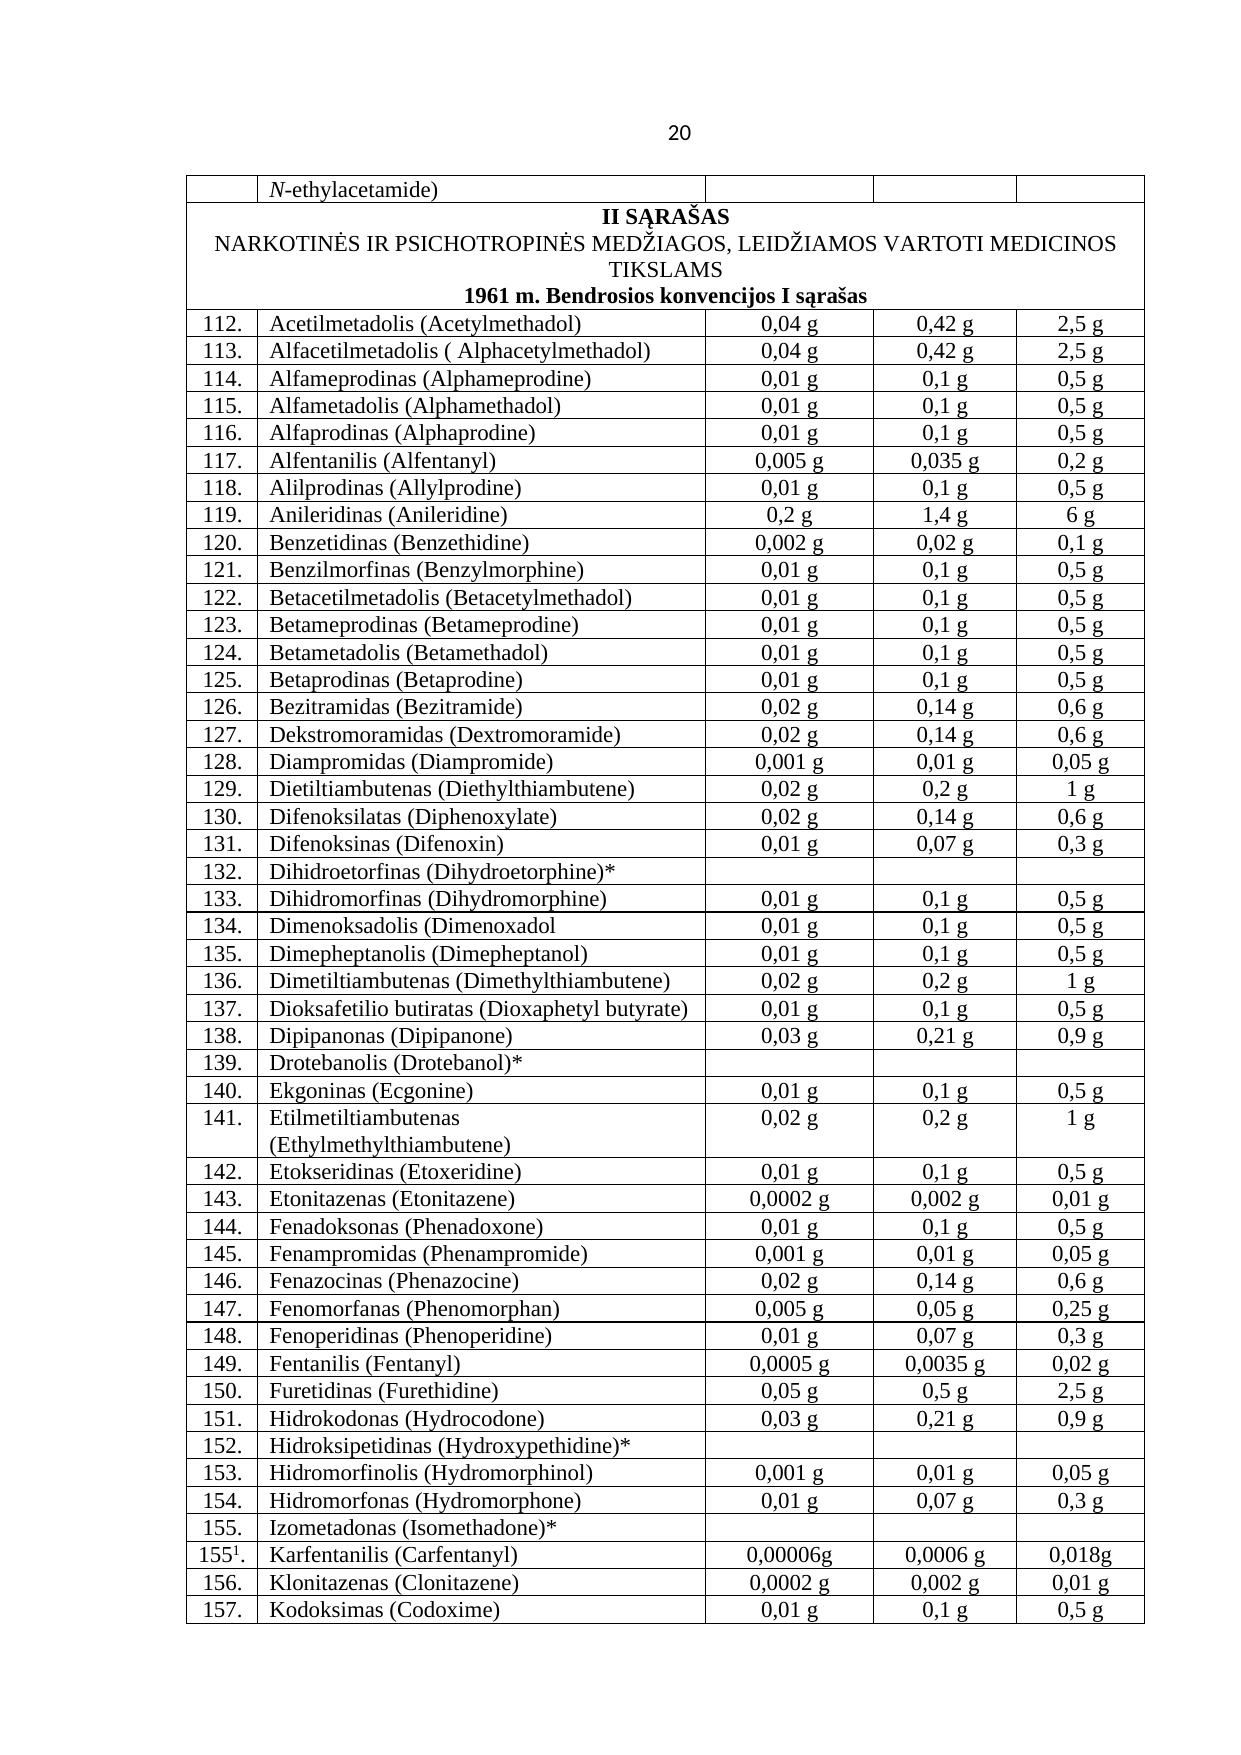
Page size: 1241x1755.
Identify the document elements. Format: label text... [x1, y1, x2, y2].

table_cell [1145, 1595, 1155, 1623]
table_cell 0,01 g [706, 1213, 873, 1239]
table_cell 0,6 g [1017, 1268, 1144, 1294]
table_cell Dimetiltiambutenas (Dimethylthiambutene) [258, 967, 705, 994]
table_cell 0,1 g [874, 419, 1016, 446]
table_cell 138. [187, 1022, 257, 1048]
table_cell 0,21 g [874, 1022, 1016, 1048]
table_cell [1145, 665, 1155, 692]
table_cell 0,14 g [874, 1268, 1016, 1294]
table_cell Kodoksimas (Codoxime) [258, 1596, 705, 1623]
table_cell 0,9 g [1017, 1022, 1144, 1048]
table_cell [1145, 1267, 1155, 1294]
table_cell 0,1 g [874, 666, 1016, 692]
table_cell [1145, 829, 1155, 857]
table_cell 0,01 g [706, 1596, 873, 1623]
table_cell 129. [187, 776, 257, 802]
table_cell 151. [187, 1405, 257, 1431]
table_cell [1145, 966, 1155, 994]
table_cell 143. [187, 1185, 257, 1212]
table_cell 0,5 g [1017, 913, 1144, 939]
table_cell 123. [187, 611, 257, 637]
table_cell Furetidinas (Furethidine) [258, 1377, 705, 1403]
table_cell [1145, 1349, 1155, 1376]
table_cell 0,01 g [706, 1077, 873, 1103]
table_cell 0,02 g [706, 967, 873, 994]
table_cell Fenazocinas (Phenazocine) [258, 1268, 705, 1294]
table_cell [1017, 1050, 1144, 1076]
table_cell 0,42 g [874, 337, 1016, 363]
table_cell 0,02 g [1017, 1350, 1144, 1376]
table_cell 115. [187, 392, 257, 418]
table_cell 0,6 g [1017, 693, 1144, 720]
table_cell [1145, 1568, 1155, 1595]
table_cell 154. [187, 1487, 257, 1513]
table_cell [1145, 884, 1155, 911]
table_cell Ekgoninas (Ecgonine) [258, 1077, 705, 1103]
table_cell 0,42 g [874, 310, 1016, 336]
table_cell [1145, 857, 1155, 884]
table_cell [1017, 1432, 1144, 1458]
table_cell Fenadoksonas (Phenadoxone) [258, 1213, 705, 1239]
table_cell Dietiltiambutenas (Diethylthiambutene) [258, 776, 705, 802]
table_cell Fenomorfanas (Phenomorphan) [258, 1295, 705, 1321]
table_cell 0,2 g [874, 967, 1016, 994]
table_cell Betameprodinas (Betameprodine) [258, 611, 705, 637]
table_cell [874, 1050, 1016, 1076]
table_cell Difenoksinas (Difenoxin) [258, 830, 705, 857]
table_cell 128. [187, 748, 257, 774]
table_cell 0,001 g [706, 748, 873, 774]
table_cell 113. [187, 337, 257, 363]
table_cell Dioksafetilio butiratas (Dioxaphetyl butyrate) [258, 995, 705, 1021]
table_cell [1145, 1431, 1155, 1458]
table_cell Alfacetilmetadolis ( Alphacetylmethadol) [258, 337, 705, 363]
table_cell [1145, 336, 1155, 363]
table_cell 1 g [1017, 776, 1144, 802]
table_cell 0,01 g [706, 419, 873, 446]
table_cell Hidromorfonas (Hydromorphone) [258, 1487, 705, 1513]
table_cell [1145, 309, 1155, 336]
table_cell 142. [187, 1158, 257, 1184]
table_cell 0,21 g [874, 1405, 1016, 1431]
table_cell [1145, 175, 1155, 202]
table_cell 0,1 g [874, 639, 1016, 665]
table_cell 0,5 g [1017, 556, 1144, 583]
table_cell Karfentanilis (Carfentanyl) [258, 1542, 705, 1568]
table_cell 124. [187, 639, 257, 665]
table_cell [1145, 1321, 1155, 1349]
table_cell [706, 858, 873, 884]
table_cell [1017, 176, 1144, 202]
table_cell 119. [187, 502, 257, 528]
table_cell 0,01 g [1017, 1185, 1144, 1212]
table_cell [1145, 692, 1155, 720]
table_cell 0,01 g [706, 392, 873, 418]
table_cell 0,5 g [1017, 419, 1144, 446]
table_cell Izometadonas (Isomethadone)* [258, 1514, 705, 1541]
table_cell 0,3 g [1017, 1487, 1144, 1513]
table_cell [1145, 802, 1155, 829]
table_cell 2,5 g [1017, 310, 1144, 336]
table_cell 0,2 g [874, 1104, 1016, 1157]
table_cell 0,01 g [706, 913, 873, 939]
table_cell 6 g [1017, 502, 1144, 528]
table_cell [1145, 911, 1155, 939]
table_cell 0,02 g [706, 1268, 873, 1294]
table_cell [187, 176, 257, 202]
table_cell 0,2 g [706, 502, 873, 528]
table_cell Etilmetiltiambutenas (Ethylmethylthiambutene) [258, 1104, 705, 1157]
table_cell [874, 176, 1016, 202]
table_cell [1145, 1076, 1155, 1103]
table_cell 144. [187, 1213, 257, 1239]
table_cell 0,02 g [706, 1104, 873, 1157]
table_cell 136. [187, 967, 257, 994]
table_cell 0,5 g [1017, 885, 1144, 911]
table_cell [1145, 583, 1155, 610]
table_cell [1145, 1486, 1155, 1513]
table_cell 0,01 g [706, 885, 873, 911]
table_cell 0,02 g [706, 693, 873, 720]
table_cell 0,04 g [706, 337, 873, 363]
table_cell [1017, 858, 1144, 884]
table_cell 2,5 g [1017, 1377, 1144, 1403]
table_cell 0,1 g [874, 1158, 1016, 1184]
table_cell 157. [187, 1596, 257, 1623]
table_cell 0,5 g [1017, 474, 1144, 501]
table_cell 0,03 g [706, 1022, 873, 1048]
table_cell 0,5 g [1017, 1077, 1144, 1103]
table_cell 0,035 g [874, 447, 1016, 473]
table_cell Fenampromidas (Phenampromide) [258, 1240, 705, 1267]
table_cell 0,5 g [1017, 1213, 1144, 1239]
table_cell 0,07 g [874, 1487, 1016, 1513]
table_cell [1145, 1404, 1155, 1431]
table_cell [1145, 1239, 1155, 1267]
table_cell 0,0035 g [874, 1350, 1016, 1376]
table_cell 0,9 g [1017, 1405, 1144, 1431]
table_cell [1145, 939, 1155, 966]
table_cell 0,001 g [706, 1459, 873, 1486]
table_cell [1145, 418, 1155, 446]
table_cell [1145, 555, 1155, 583]
table_cell 139. [187, 1050, 257, 1076]
table_cell [1145, 1376, 1155, 1403]
table_cell [1145, 1458, 1155, 1486]
table_cell 0,005 g [706, 1295, 873, 1321]
table_cell Drotebanolis (Drotebanol)* [258, 1050, 705, 1076]
table_cell Fentanilis (Fentanyl) [258, 1350, 705, 1376]
table_cell 120. [187, 529, 257, 555]
table_cell 0,01 g [1017, 1569, 1144, 1595]
table_cell Dihidroetorfinas (Dihydroetorphine)* [258, 858, 705, 884]
table_cell 0,5 g [1017, 1596, 1144, 1623]
table_cell 130. [187, 803, 257, 829]
table_cell 0,05 g [1017, 1459, 1144, 1486]
table_cell [1145, 994, 1155, 1021]
table_cell [1145, 610, 1155, 637]
table_cell [1145, 1103, 1155, 1157]
table_cell 132. [187, 858, 257, 884]
table_cell 117. [187, 447, 257, 473]
table_cell [874, 1514, 1016, 1541]
table_cell N-ethylacetamide) [258, 176, 705, 202]
table_cell 0,002 g [706, 529, 873, 555]
table_cell Betametadolis (Betamethadol) [258, 639, 705, 665]
table_cell 0,5 g [1017, 666, 1144, 692]
table_cell 0,00006g [706, 1542, 873, 1568]
table_cell 149. [187, 1350, 257, 1376]
table_cell 112. [187, 310, 257, 336]
table_cell 0,1 g [874, 365, 1016, 391]
table_cell 0,0005 g [706, 1350, 873, 1376]
table_cell [1145, 720, 1155, 747]
table_cell [874, 858, 1016, 884]
table_cell Fenoperidinas (Phenoperidine) [258, 1323, 705, 1349]
table_cell 0,002 g [874, 1569, 1016, 1595]
table_cell 121. [187, 556, 257, 583]
table_cell 150. [187, 1377, 257, 1403]
table_cell [1145, 1049, 1155, 1076]
table_cell 0,05 g [1017, 748, 1144, 774]
table_cell 126. [187, 693, 257, 720]
table_cell II SĄRAŠAS NARKOTINĖS IR PSICHOTROPINĖS MEDŽIAGOS, LEIDŽIAMOS VARTOTI MEDICINOS TIKSLAMS 1961 m. Bendrosios konvencijos I sąrašas [187, 203, 1144, 309]
table_cell 0,5 g [1017, 584, 1144, 610]
table_cell 0,01 g [706, 474, 873, 501]
table_cell 0,01 g [706, 1487, 873, 1513]
table_cell 2,5 g [1017, 337, 1144, 363]
table_cell 0,01 g [706, 1323, 873, 1349]
table_cell [1145, 364, 1155, 391]
table_cell Klonitazenas (Clonitazene) [258, 1569, 705, 1595]
table_cell 0,1 g [874, 392, 1016, 418]
table_cell 0,01 g [706, 556, 873, 583]
table_cell [1017, 1514, 1144, 1541]
table_cell 0,05 g [706, 1377, 873, 1403]
table_cell [1145, 1541, 1155, 1568]
table_cell [1145, 1212, 1155, 1239]
table_cell 122. [187, 584, 257, 610]
table_cell Hidromorfinolis (Hydromorphinol) [258, 1459, 705, 1486]
table_cell 0,07 g [874, 1323, 1016, 1349]
table_cell 0,01 g [874, 1240, 1016, 1267]
table_cell Etokseridinas (Etoxeridine) [258, 1158, 705, 1184]
table_cell Diampromidas (Diampromide) [258, 748, 705, 774]
table_cell [1145, 638, 1155, 665]
table_cell 0,3 g [1017, 1323, 1144, 1349]
table_cell 146. [187, 1268, 257, 1294]
table_cell [1145, 1294, 1155, 1321]
table_cell 0,1 g [874, 913, 1016, 939]
table_cell 0,1 g [874, 885, 1016, 911]
table_cell [1145, 1157, 1155, 1184]
table_cell 156. [187, 1569, 257, 1595]
table_cell 0,04 g [706, 310, 873, 336]
table_cell Bezitramidas (Bezitramide) [258, 693, 705, 720]
table_cell 153. [187, 1459, 257, 1486]
table_cell 0,2 g [874, 776, 1016, 802]
table_cell Dekstromoramidas (Dextromoramide) [258, 721, 705, 747]
table_cell Dipipanonas (Dipipanone) [258, 1022, 705, 1048]
table_cell 0,1 g [874, 940, 1016, 966]
table_cell Benzetidinas (Benzethidine) [258, 529, 705, 555]
table_cell 0,1 g [874, 584, 1016, 610]
table_cell Acetilmetadolis (Acetylmethadol) [258, 310, 705, 336]
table_cell 152. [187, 1432, 257, 1458]
table_cell 0,05 g [874, 1295, 1016, 1321]
table_cell 114. [187, 365, 257, 391]
table_cell [706, 1514, 873, 1541]
table_cell [1145, 1513, 1155, 1541]
table_cell 0,5 g [1017, 940, 1144, 966]
table_cell 0,002 g [874, 1185, 1016, 1212]
table_cell [706, 1432, 873, 1458]
table_cell 0,01 g [706, 639, 873, 665]
table_cell Etonitazenas (Etonitazene) [258, 1185, 705, 1212]
table_cell 116. [187, 419, 257, 446]
table_cell Dimepheptanolis (Dimepheptanol) [258, 940, 705, 966]
table_cell 0,1 g [874, 611, 1016, 637]
table_cell [706, 1050, 873, 1076]
table_cell 0,5 g [1017, 392, 1144, 418]
table_cell 135. [187, 940, 257, 966]
table_cell 131. [187, 830, 257, 857]
table_cell Alfentanilis (Alfentanyl) [258, 447, 705, 473]
table_cell 0,01 g [706, 584, 873, 610]
table_cell [1145, 528, 1155, 555]
table_cell 0,01 g [706, 365, 873, 391]
table_cell 0,018g [1017, 1542, 1144, 1568]
table_cell 133. [187, 885, 257, 911]
table_cell [1145, 747, 1155, 774]
table_cell Alilprodinas (Allylprodine) [258, 474, 705, 501]
table_cell 155. [187, 1514, 257, 1541]
table_cell 0,14 g [874, 721, 1016, 747]
table_cell Alfametadolis (Alphamethadol) [258, 392, 705, 418]
table_cell Anileridinas (Anileridine) [258, 502, 705, 528]
table_cell Alfaprodinas (Alphaprodine) [258, 419, 705, 446]
table_cell 0,1 g [874, 1596, 1016, 1623]
table_cell 1 g [1017, 1104, 1144, 1157]
table_cell 0,01 g [706, 940, 873, 966]
table_cell 0,5 g [1017, 365, 1144, 391]
table_cell 0,1 g [874, 474, 1016, 501]
table_cell 148. [187, 1323, 257, 1349]
table_cell 0,5 g [874, 1377, 1016, 1403]
table_cell 134. [187, 913, 257, 939]
table_cell 0,1 g [874, 995, 1016, 1021]
table_cell 0,07 g [874, 830, 1016, 857]
table_cell 0,1 g [874, 556, 1016, 583]
table_cell 0,02 g [706, 721, 873, 747]
table_cell Betaprodinas (Betaprodine) [258, 666, 705, 692]
table_cell 1,4 g [874, 502, 1016, 528]
table_cell 0,25 g [1017, 1295, 1144, 1321]
table_cell 0,0002 g [706, 1569, 873, 1595]
table_cell 118. [187, 474, 257, 501]
table_cell 141. [187, 1104, 257, 1157]
table_cell [1145, 775, 1155, 802]
table_cell 0,3 g [1017, 830, 1144, 857]
table_cell 140. [187, 1077, 257, 1103]
table_cell 0,5 g [1017, 995, 1144, 1021]
table_cell 0,6 g [1017, 803, 1144, 829]
table_cell 0,5 g [1017, 611, 1144, 637]
table_cell Hidroksipetidinas (Hydroxypethidine)* [258, 1432, 705, 1458]
table_cell [874, 1432, 1016, 1458]
table_cell 0,5 g [1017, 1158, 1144, 1184]
table_cell [1145, 446, 1155, 473]
table_cell 0,01 g [706, 995, 873, 1021]
table_cell 0,01 g [874, 748, 1016, 774]
table_cell 0,01 g [874, 1459, 1016, 1486]
table_cell 137. [187, 995, 257, 1021]
table_cell 0,01 g [706, 830, 873, 857]
table_cell Difenoksilatas (Diphenoxylate) [258, 803, 705, 829]
table_cell 0,02 g [706, 776, 873, 802]
table_cell 1 g [1017, 967, 1144, 994]
table_cell [1145, 1184, 1155, 1212]
table_cell 127. [187, 721, 257, 747]
table_cell [1145, 501, 1155, 528]
table_cell Dihidromorfinas (Dihydromorphine) [258, 885, 705, 911]
table_cell Alfameprodinas (Alphameprodine) [258, 365, 705, 391]
table_cell [1145, 473, 1155, 501]
table_cell 0,001 g [706, 1240, 873, 1267]
table_cell 0,02 g [706, 803, 873, 829]
table_cell Dimenoksadolis (Dimenoxadol [258, 913, 705, 939]
table_cell 0,14 g [874, 803, 1016, 829]
table_cell 0,01 g [706, 611, 873, 637]
table_cell [1145, 1021, 1155, 1048]
table_cell [1145, 202, 1155, 309]
table_cell 0,005 g [706, 447, 873, 473]
table_cell 0,5 g [1017, 639, 1144, 665]
table_cell [1145, 391, 1155, 418]
table_cell 0,2 g [1017, 447, 1144, 473]
table_cell 0,05 g [1017, 1240, 1144, 1267]
table_cell 0,1 g [874, 1077, 1016, 1103]
table_cell 0,1 g [874, 1213, 1016, 1239]
table_cell Hidrokodonas (Hydrocodone) [258, 1405, 705, 1431]
table_cell 125. [187, 666, 257, 692]
table_cell 147. [187, 1295, 257, 1321]
table_cell 0,0002 g [706, 1185, 873, 1212]
table_cell 0,0006 g [874, 1542, 1016, 1568]
table_cell 0,03 g [706, 1405, 873, 1431]
table_cell 0,1 g [1017, 529, 1144, 555]
table_cell 0,01 g [706, 666, 873, 692]
table_cell 0,6 g [1017, 721, 1144, 747]
table_cell 0,01 g [706, 1158, 873, 1184]
table_cell 0,14 g [874, 693, 1016, 720]
table_cell [706, 176, 873, 202]
table_cell Betacetilmetadolis (Betacetylmethadol) [258, 584, 705, 610]
table_cell 0,02 g [874, 529, 1016, 555]
table_cell 145. [187, 1240, 257, 1267]
table_cell 1551. [187, 1542, 257, 1568]
table_cell Benzilmorfinas (Benzylmorphine) [258, 556, 705, 583]
